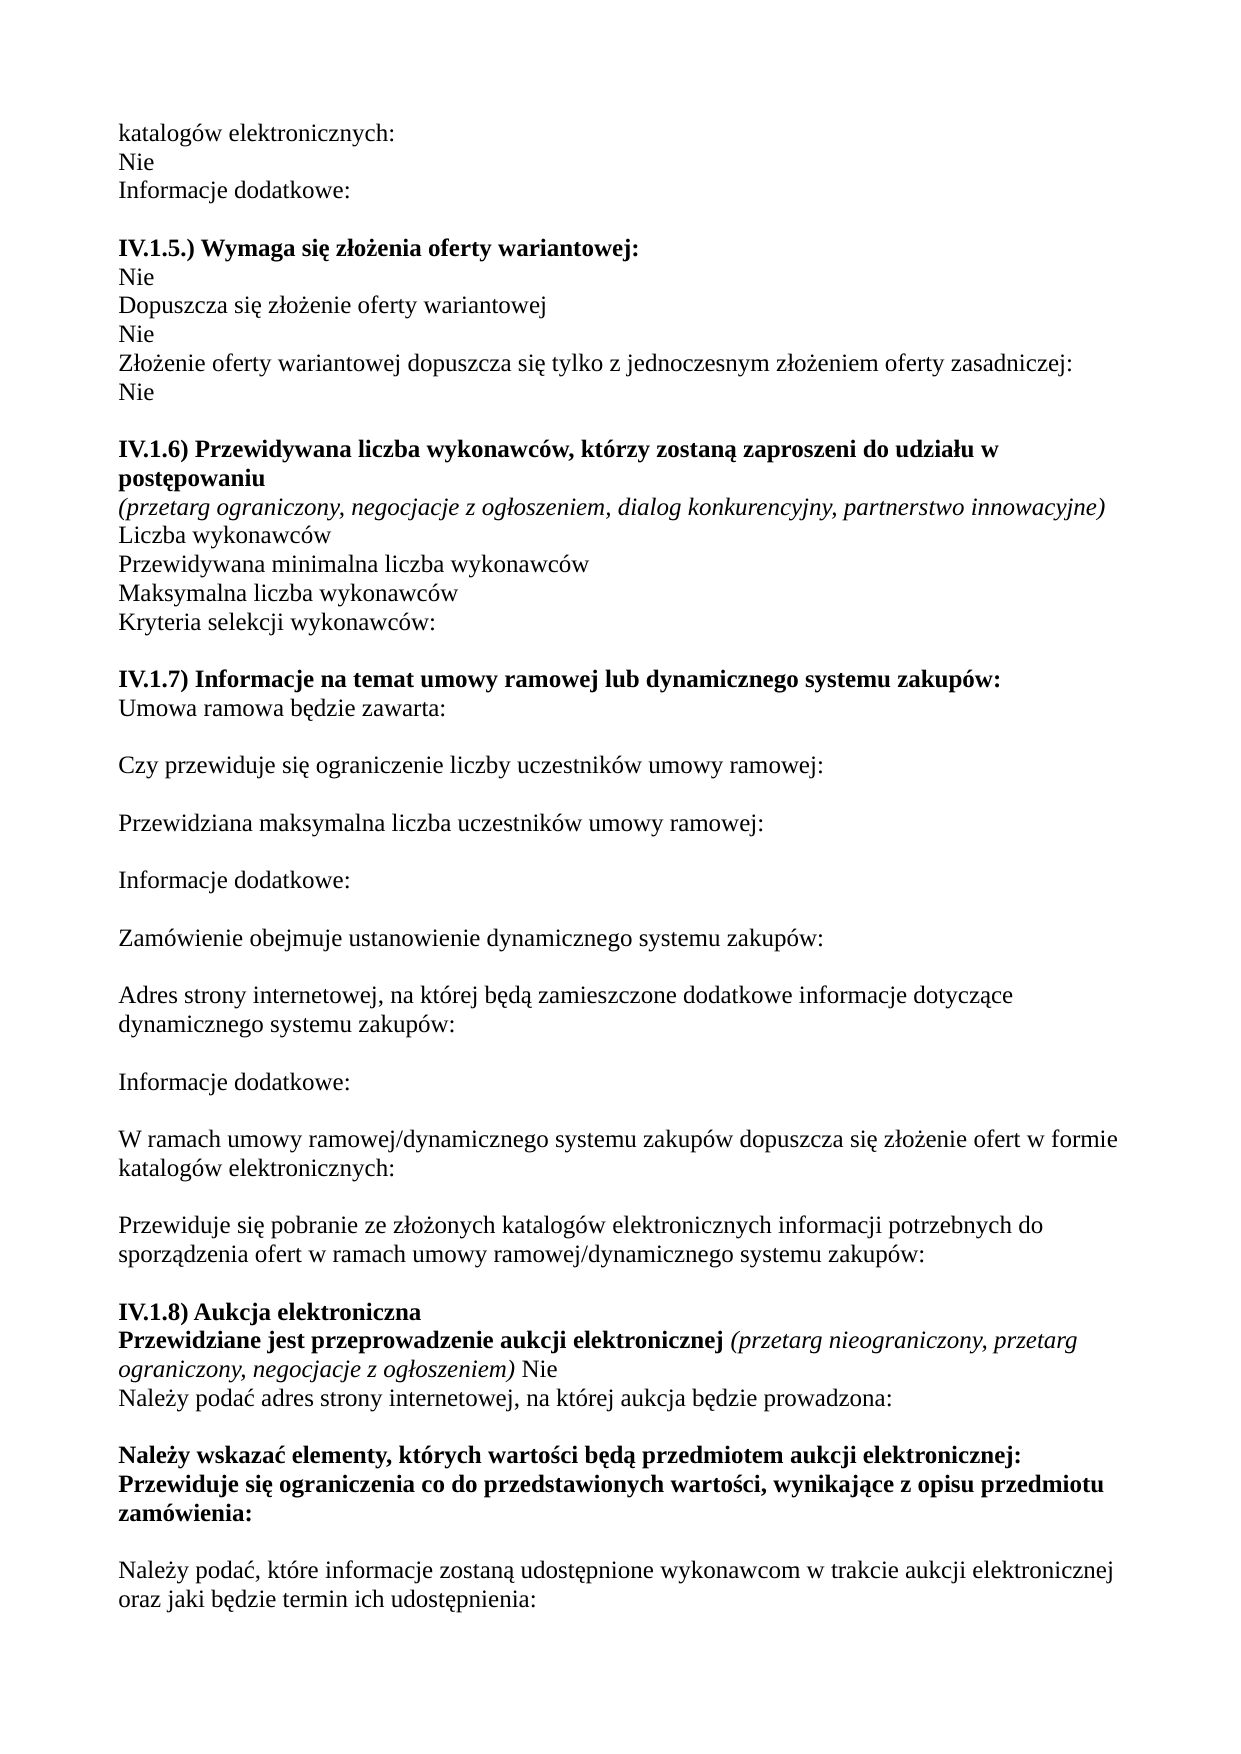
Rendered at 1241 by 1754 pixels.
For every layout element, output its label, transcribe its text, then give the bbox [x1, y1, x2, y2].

text IV.1.6) Przewidywana liczba wykonawców, którzy zostaną zaproszeni do udziału w postępowaniu (przetarg ograniczony, negocjacje z ogłoszeniem, dialog konkurencyjny, partnerstwo innowacyjne) [118, 406, 1122, 521]
text Liczba wykonawców Przewidywana minimalna liczba wykonawców Maksymalna liczba wykonawców Kryteria selekcji wykonawców: [118, 521, 1122, 636]
text Umowa ramowa będzie zawarta: Czy przewiduje się ograniczenie liczby uczestników umowy ramowej: Przewidziana maksymalna liczba uczestników umowy ramowej: Informacje dodatkowe: Zamówienie obejmuje ustanowienie dynamicznego systemu zakupów: Adres strony internetowej, na której będą zamieszczone dodatkowe informacje dotyczące dynamicznego systemu zakupów: Informacje dodatkowe: W ramach umowy ramowej/dynamicznego systemu zakupów dopuszcza się złożenie ofert w formie katalogów elektronicznych: Przewiduje się pobranie ze złożonych katalogów elektronicznych informacji potrzebnych do sporządzenia ofert w ramach umowy ramowej/dynamicznego systemu zakupów: [118, 693, 1122, 1268]
text IV.1.7) Informacje na temat umowy ramowej lub dynamicznego systemu zakupów: [118, 636, 1122, 693]
text IV.1.5.) Wymaga się złożenia oferty wariantowej: [118, 204, 1122, 262]
text Nie Dopuszcza się złożenie oferty wariantowej Nie Złożenie oferty wariantowej dopuszcza się tylko z jednoczesnym złożeniem oferty zasadniczej: Nie [118, 262, 1122, 406]
text katalogów elektronicznych: Nie Informacje dodatkowe: [118, 118, 1122, 204]
text IV.1.8) Aukcja elektroniczna Przewidziane jest przeprowadzenie aukcji elektronicznej (przetarg nieograniczony, przetarg ograniczony, negocjacje z ogłoszeniem) Nie Należy podać adres strony internetowej, na której aukcja będzie prowadzona: Należy wskazać elementy, których wartości będą przedmiotem aukcji elektronicznej: Przewiduje się ograniczenia co do przedstawionych wartości, wynikające z opisu przedmiotu zamówienia: Należy podać, które informacje zostaną udostępnione wykonawcom w trakcie aukcji elektronicznej oraz jaki będzie termin ich udostępnienia: [118, 1268, 1122, 1613]
